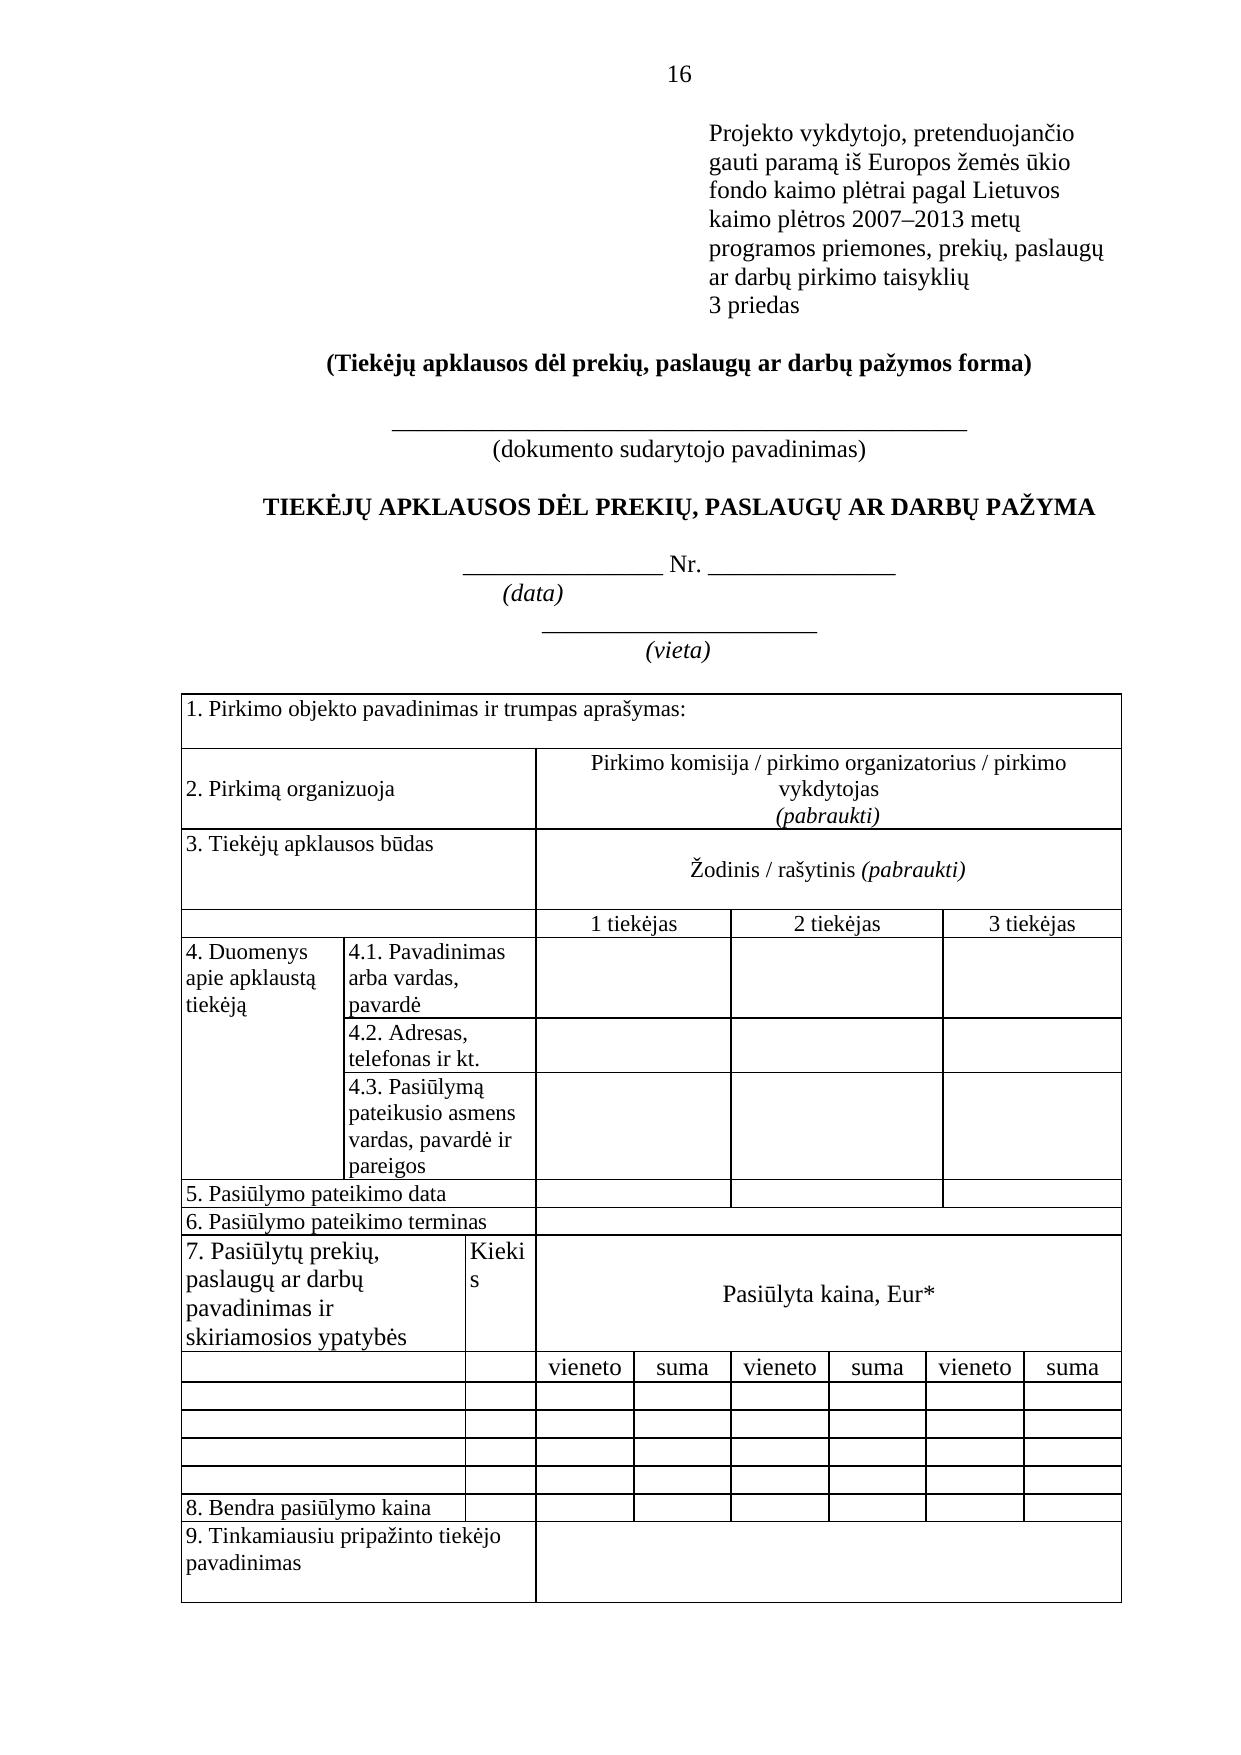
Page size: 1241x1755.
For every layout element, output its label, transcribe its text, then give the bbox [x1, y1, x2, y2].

table_cell [635, 1467, 730, 1493]
table_cell 5. Pasiūlymo pateikimo data [182, 1180, 535, 1206]
text 3 priedas [177, 291, 1181, 319]
table_cell [466, 1383, 535, 1409]
table_cell [944, 1180, 1121, 1206]
text (data) [502, 578, 1181, 607]
table_cell [537, 1411, 633, 1437]
table_cell [537, 1208, 1121, 1234]
table_cell [927, 1467, 1023, 1493]
table_cell 3 tiekėjas [944, 910, 1121, 937]
table_cell [635, 1495, 730, 1521]
text ______________________________________________ [177, 406, 1181, 434]
table_cell [182, 910, 535, 937]
table_cell [537, 1495, 633, 1521]
table_cell 6. Pasiūlymo pateikimo terminas [182, 1208, 535, 1234]
table_cell 2. Pirkimą organizuoja [182, 749, 535, 828]
table_cell [830, 1467, 925, 1493]
table_cell Žodinis / rašytinis (pabraukti) [537, 830, 1121, 909]
table_cell [537, 938, 730, 1017]
table_cell [182, 1467, 465, 1493]
table_cell [830, 1411, 925, 1437]
table_cell [537, 1073, 730, 1178]
table_cell vieneto [732, 1352, 828, 1381]
table_cell suma [830, 1352, 925, 1381]
table_cell [182, 1383, 465, 1409]
table_cell [1025, 1495, 1121, 1521]
table_cell [537, 1467, 633, 1493]
table_cell [732, 1073, 942, 1178]
table_cell 9. Tinkamiausiu pripažinto tiekėjo pavadinimas [182, 1522, 535, 1601]
table_cell [732, 1495, 828, 1521]
table_cell 4. Duomenys apie apklaustą tiekėją [182, 938, 343, 1178]
table_cell [732, 1411, 828, 1437]
text (Tiekėjų apklausos dėl prekių, paslaugų ar darbų pažymos forma) [177, 348, 1181, 377]
table_cell vieneto [927, 1352, 1023, 1381]
table_cell [732, 938, 942, 1017]
table_cell suma [635, 1352, 730, 1381]
table_cell [635, 1383, 730, 1409]
table_cell [732, 1439, 828, 1465]
text gauti paramą iš Europos žemės ūkio [177, 147, 1181, 176]
table_cell 2 tiekėjas [732, 910, 942, 937]
table_cell [635, 1411, 730, 1437]
table_cell [732, 1019, 942, 1071]
table_cell suma [1025, 1352, 1121, 1381]
table_cell [944, 938, 1121, 1017]
table_cell 3. Tiekėjų apklausos būdas [182, 830, 535, 909]
table_cell [1025, 1439, 1121, 1465]
table_cell [1025, 1411, 1121, 1437]
table_cell Pirkimo komisija / pirkimo organizatorius / pirkimo vykdytojas (pabraukti) [537, 749, 1121, 828]
text Projekto vykdytojo, pretenduojančio [709, 118, 1181, 147]
table_cell [537, 1439, 633, 1465]
table_cell [182, 1411, 465, 1437]
text (vieta) [177, 636, 1181, 664]
table_cell [537, 1180, 730, 1206]
table_header 1. Pirkimo objekto pavadinimas ir trumpas aprašymas: [182, 695, 1121, 747]
table_cell [927, 1439, 1023, 1465]
table_cell [927, 1411, 1023, 1437]
table_cell [944, 1019, 1121, 1071]
table_cell [927, 1495, 1023, 1521]
table_cell [732, 1180, 942, 1206]
text ar darbų pirkimo taisyklių [177, 262, 1181, 291]
table_cell [830, 1383, 925, 1409]
text ______________________ [177, 607, 1181, 636]
table_cell [537, 1383, 633, 1409]
table_cell [927, 1383, 1023, 1409]
table_cell 4.2. Adresas, telefonas ir kt. [345, 1019, 535, 1071]
table_cell [1025, 1467, 1121, 1493]
table_cell [1025, 1383, 1121, 1409]
table_cell [466, 1439, 535, 1465]
table_cell 4.1. Pavadinimas arba vardas, pavardė [345, 938, 535, 1017]
table_cell 1 tiekėjas [537, 910, 730, 937]
table_cell vieneto [537, 1352, 633, 1381]
table_cell [830, 1439, 925, 1465]
text fondo kaimo plėtrai pagal Lietuvos [177, 176, 1181, 204]
table_cell [635, 1439, 730, 1465]
table_cell [182, 1439, 465, 1465]
text (dokumento sudarytojo pavadinimas) [177, 434, 1181, 463]
table_cell [466, 1411, 535, 1437]
table_cell 4.3. Pasiūlymą pateikusio asmens vardas, pavardė ir pareigos [345, 1073, 535, 1178]
table_cell [182, 1352, 465, 1381]
table_cell [830, 1495, 925, 1521]
table_cell [537, 1019, 730, 1071]
table_cell Pasiūlyta kaina, Eur* [537, 1236, 1121, 1351]
table_cell [466, 1467, 535, 1493]
table_cell [466, 1495, 535, 1521]
table_cell 8. Bendra pasiūlymo kaina [182, 1495, 465, 1521]
text programos priemones, prekių, paslaugų [177, 233, 1181, 262]
text kaimo plėtros 2007–2013 metų [177, 204, 1181, 233]
text TIEKĖJŲ APKLAUSOS DĖL PREKIŲ, PASLAUGŲ AR DARBŲ PAŽYMA [177, 492, 1181, 521]
table_cell Kiekis [466, 1236, 535, 1351]
table_cell [732, 1383, 828, 1409]
text ________________ Nr. _______________ [177, 549, 1181, 578]
table_cell [466, 1352, 535, 1381]
table_cell [732, 1467, 828, 1493]
table_cell [537, 1522, 1121, 1601]
table_cell [944, 1073, 1121, 1178]
table_cell 7. Pasiūlytų prekių, paslaugų ar darbų pavadinimas ir skiriamosios ypatybės [182, 1236, 465, 1351]
